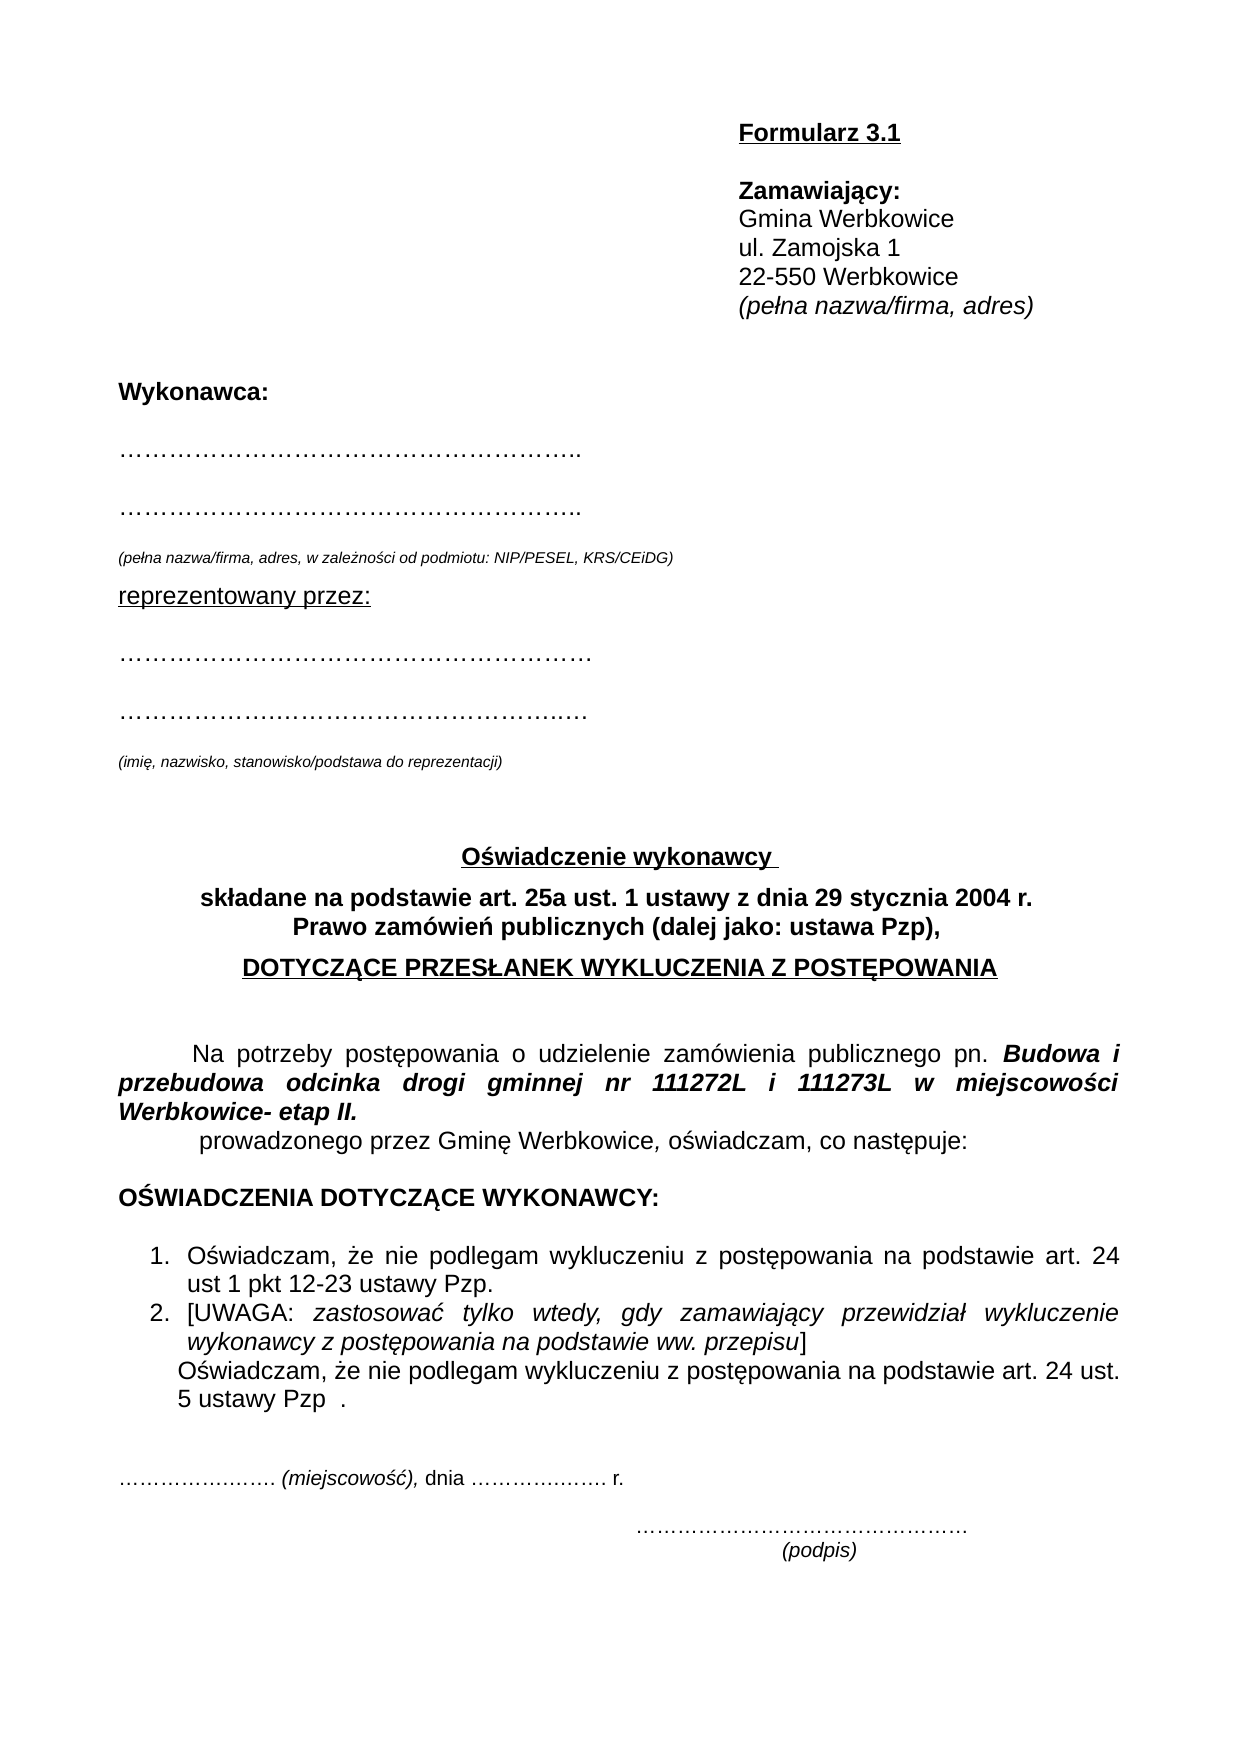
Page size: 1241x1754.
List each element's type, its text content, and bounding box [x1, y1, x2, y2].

text ……………….……………………………..… [118, 696, 1122, 724]
text Zamawiający: [664, 176, 1122, 204]
list [UWAGA: zastosować tylko wtedy, gdy zamawiający przewidział wykluczenie wykonawcy z postępowania na podstawie ww. przepisu] [149, 1298, 1122, 1356]
text DOTYCZĄCE PRZESŁANEK WYKLUCZENIA Z POSTĘPOWANIA [118, 953, 1122, 982]
text (pełna nazwa/firma, adres, w zależności od podmiotu: NIP/PESEL, KRS/CEiDG) [118, 549, 1122, 581]
text Na potrzeby postępowania o udzielenie zamówienia publicznego pn. Budowa i przebudowa odcinka drogi gminnej nr 111272L i 111273L w miejscowości Werbkowice- etap II. [118, 1039, 1122, 1126]
text Gmina Werbkowice [738, 204, 1122, 233]
text …………….……. (miejscowość), dnia ………….……. r. [118, 1466, 1122, 1490]
list Oświadczam, że nie podlegam wykluczeniu z postępowania na podstawie art. 24 ust. 5 ustawy Pzp . [177, 1356, 1122, 1413]
text Formularz 3.1 [664, 118, 1122, 147]
text OŚWIADCZENIA DOTYCZĄCE WYKONAWCY: [118, 1183, 1122, 1212]
text ………………………………………… [118, 1514, 1122, 1538]
text Prawo zamówień publicznych (dalej jako: ustawa Pzp), [118, 912, 1122, 941]
text prowadzonego przez Gminę Werbkowice, oświadczam, co następuje: [118, 1126, 1122, 1154]
text reprezentowany przez: [118, 581, 1122, 609]
text (imię, nazwisko, stanowisko/podstawa do reprezentacji) [118, 753, 1122, 784]
text ………………………………………………… [118, 638, 1122, 667]
text Wykonawca: [118, 377, 1122, 406]
text składane na podstawie art. 25a ust. 1 ustawy z dnia 29 stycznia 2004 r. [118, 883, 1122, 912]
text (podpis) [708, 1538, 1122, 1562]
text Oświadczenie wykonawcy [118, 842, 1122, 871]
text ……………………………………………….. [118, 492, 1122, 521]
list Oświadczam, że nie podlegam wykluczeniu z postępowania na podstawie art. 24 ust 1 pkt 12-23 ustawy Pzp. [149, 1241, 1122, 1298]
text (pełna nazwa/firma, adres) [738, 291, 1122, 319]
text 22-550 Werbkowice [738, 262, 1122, 291]
text ul. Zamojska 1 [738, 233, 1122, 262]
text ……………………………………………….. [118, 434, 1122, 463]
